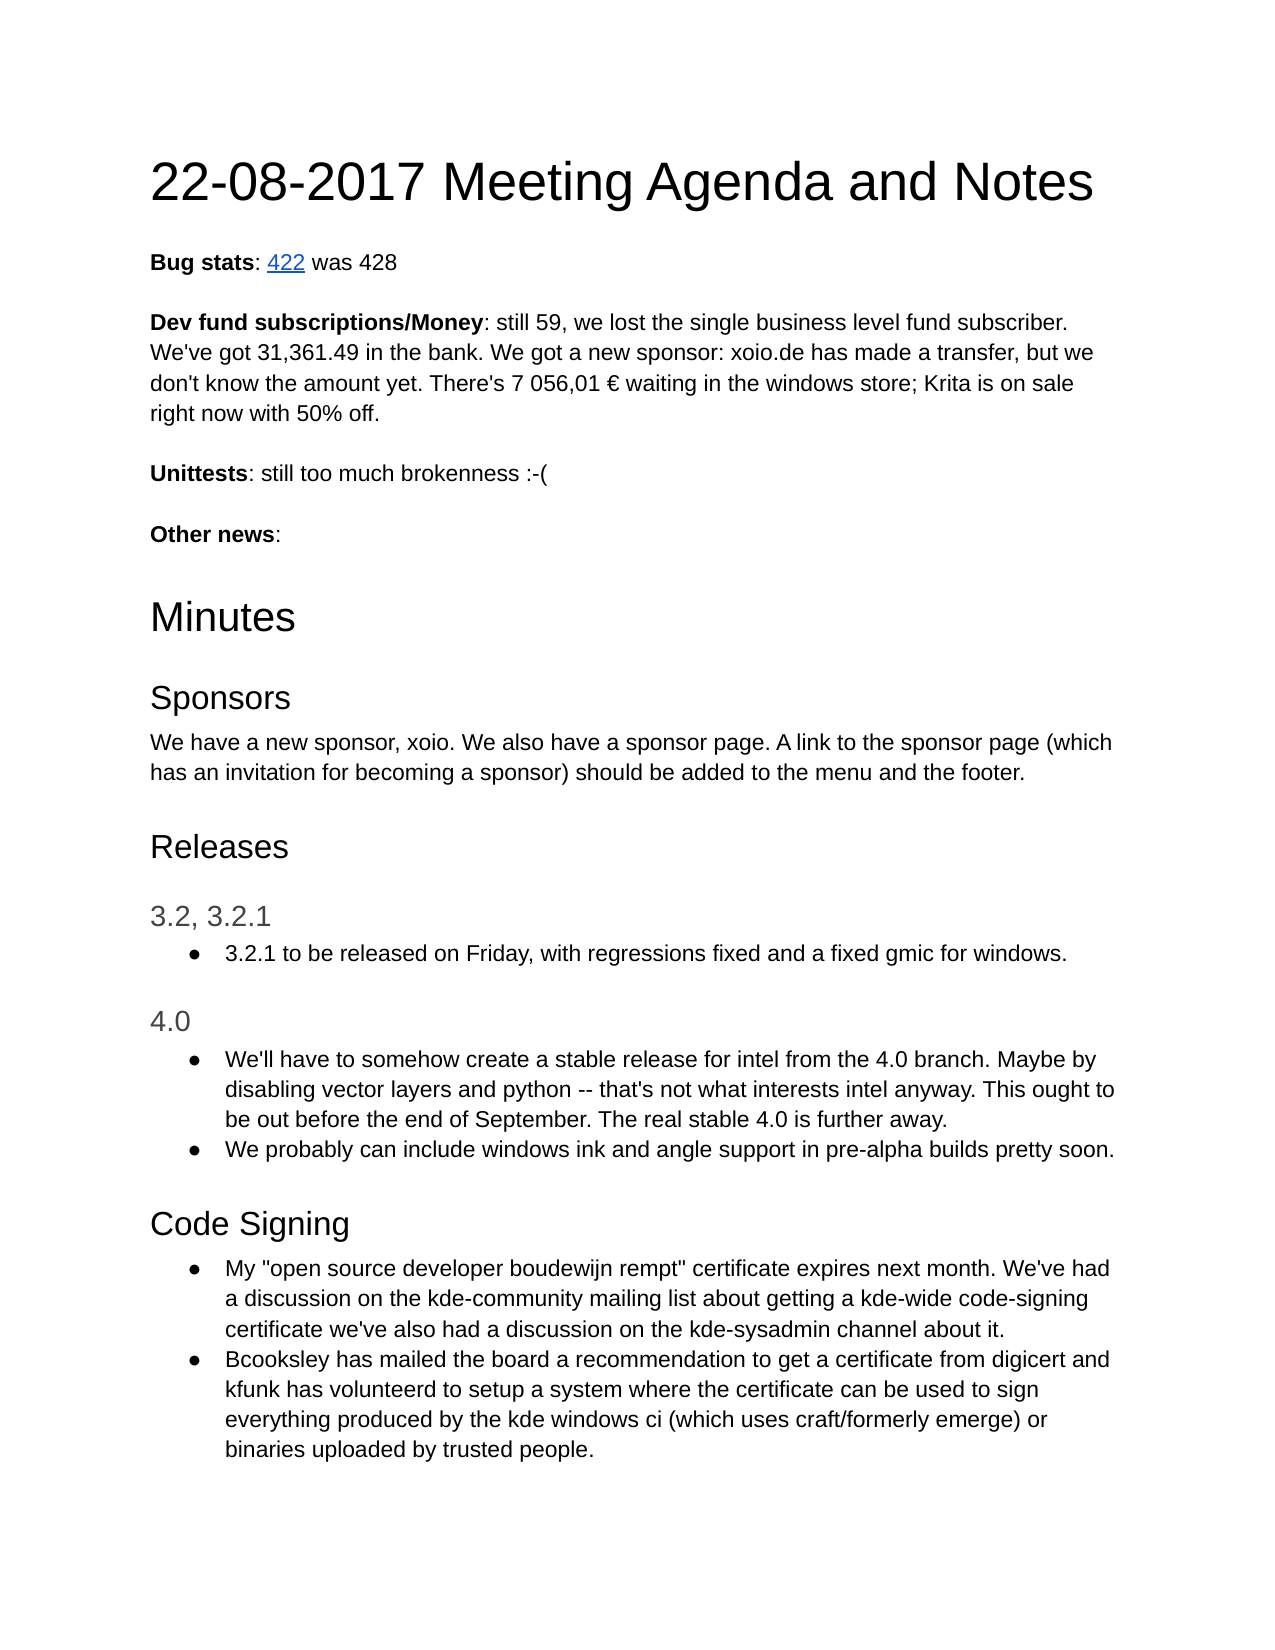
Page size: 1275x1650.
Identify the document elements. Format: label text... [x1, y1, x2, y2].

text We have a new sponsor, xoio. We also have a sponsor page. A link to the sponsor page (which has an invitation for becoming a sponsor) should be added to the menu and the footer. [150, 729, 1125, 785]
list 3.2.1 to be released on Friday, with regressions fixed and a fixed gmic for windows. [187, 940, 1125, 967]
list Bcooksley has mailed the board a recommendation to get a certificate from digicert and kfunk has volunteerd to setup a system where the certificate can be used to sign everything produced by the kde windows ci (which uses craft/formerly emerge) or binaries uploaded by trusted people. [187, 1346, 1125, 1463]
text Bug stats: 422 was 428 [150, 249, 1125, 275]
text Other news: [150, 521, 1125, 547]
text Dev fund subscriptions/Money: still 59, we lost the single business level fund subscriber. We've got 31,361.49 in the bank. We got a new sponsor: xoio.de has made a transfer, but we don't know the amount yet. There's 7 056,01 € waiting in the windows store; Krita is on sale right now with 50% off. [150, 309, 1125, 426]
subtitle 3.2, 3.2.1 [150, 898, 1125, 932]
text Unittests: still too much brokenness :-( [150, 460, 1125, 487]
subtitle Minutes [150, 592, 1125, 640]
subtitle 4.0 [150, 1004, 1125, 1037]
subtitle Code Signing [150, 1204, 1125, 1243]
list We'll have to somehow create a stable release for intel from the 4.0 branch. Maybe by disabling vector layers and python -- that's not what interests intel anyway. This ought to be out before the end of September. The real stable 4.0 is further away. [187, 1046, 1125, 1133]
title 22-08-2017 Meeting Agenda and Notes [150, 150, 1125, 212]
list My "open source developer boudewijn rempt" certificate expires next month. We've had a discussion on the kde-community mailing list about getting a kde-wide code-signing certificate we've also had a discussion on the kde-sysadmin channel about it. [187, 1255, 1125, 1342]
subtitle Releases [150, 827, 1125, 865]
list We probably can include windows ink and angle support in pre-alpha builds pretty soon. [187, 1136, 1125, 1163]
subtitle Sponsors [150, 678, 1125, 716]
